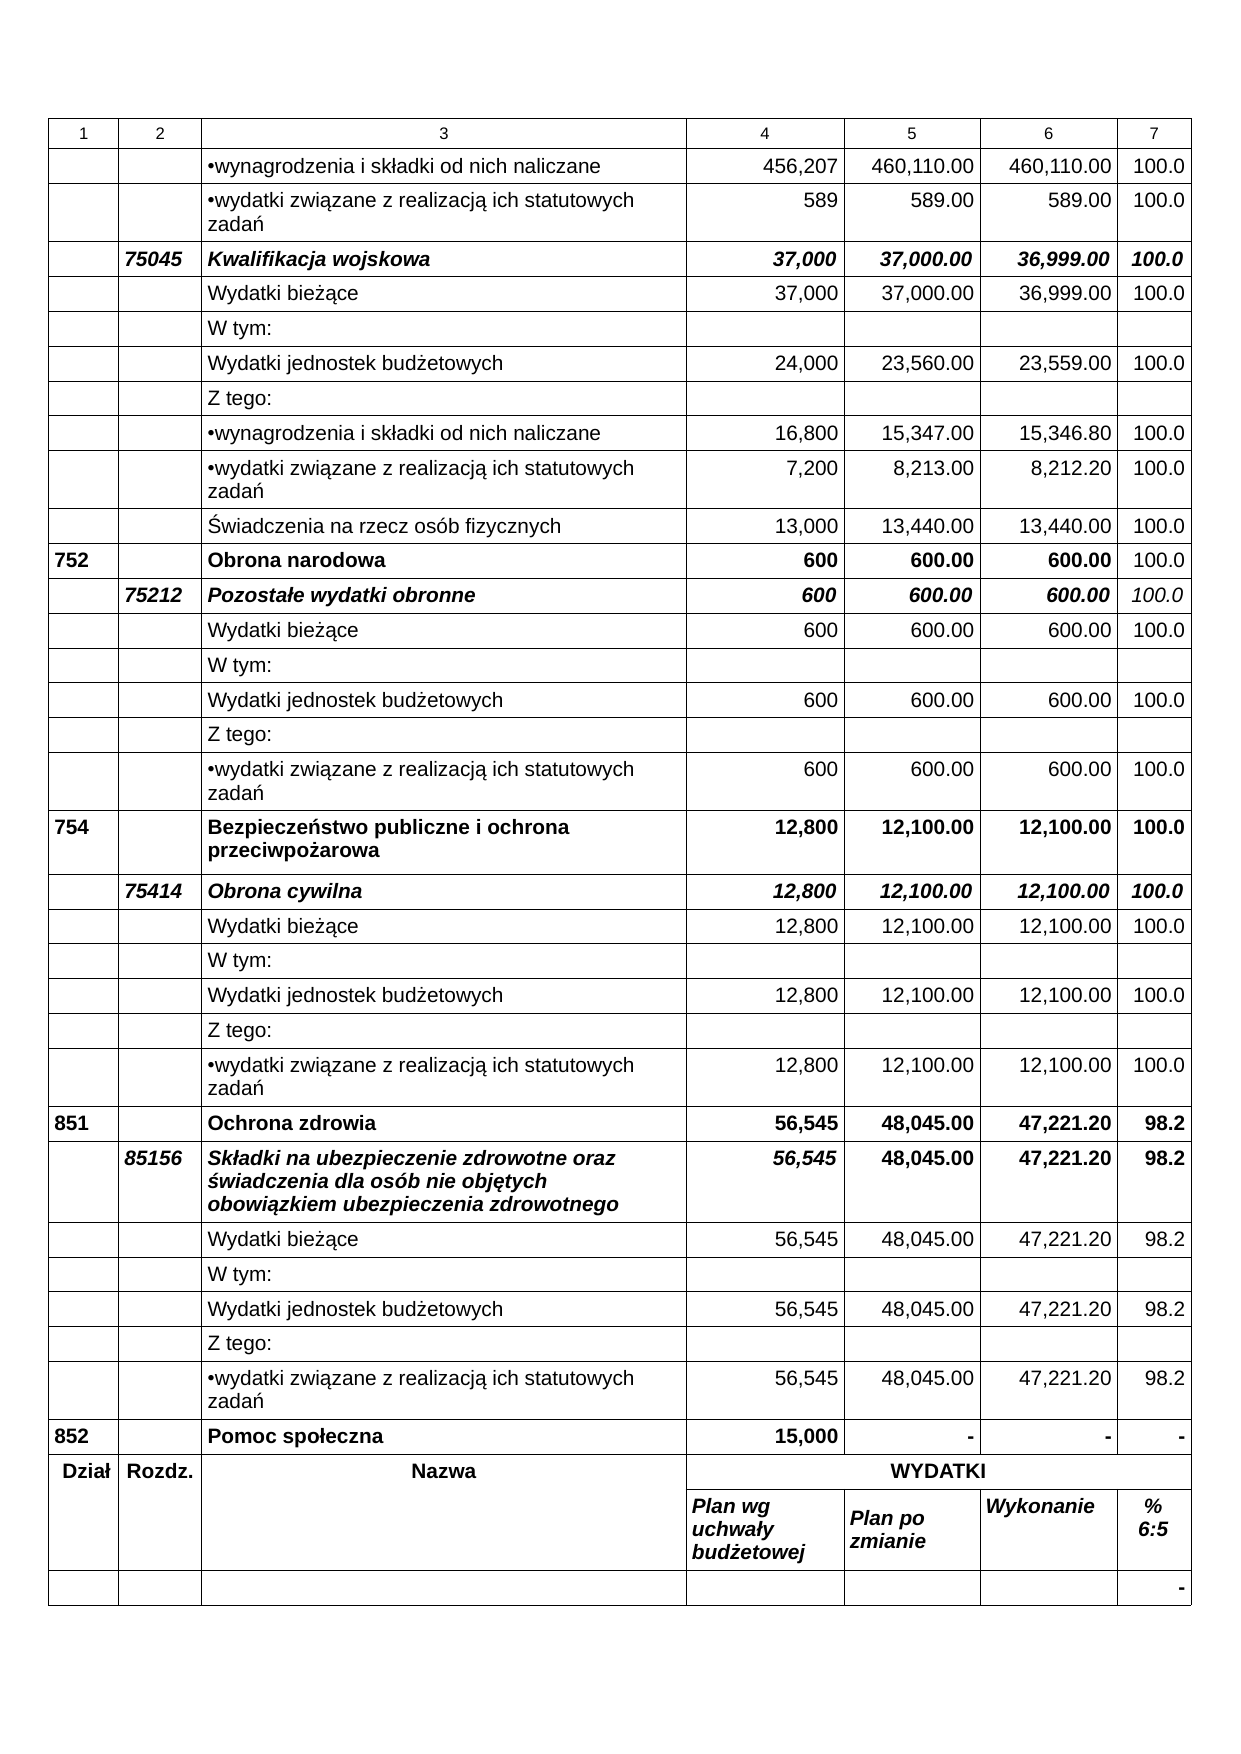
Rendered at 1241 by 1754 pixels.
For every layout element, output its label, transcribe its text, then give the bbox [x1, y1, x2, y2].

table_cell Obrona narodowa [202, 544, 686, 578]
table_cell Składki na ubezpieczenie zdrowotne oraz świadczenia dla osób nie objętych obowiązkiem ubezpieczenia zdrowotnego [202, 1142, 686, 1222]
table_cell 100,0 [1118, 1049, 1191, 1106]
table_cell 456 207 [687, 149, 844, 183]
table_cell 600 [687, 579, 844, 613]
table_cell Wydatki bieżące [202, 1223, 686, 1257]
table_cell 589 [687, 184, 844, 241]
table_cell 15 347,00 [845, 416, 980, 450]
table_cell 12 100,00 [981, 979, 1117, 1013]
table_cell [49, 277, 118, 311]
table_cell Obrona cywilna [202, 875, 686, 908]
table_cell Wydatki jednostek budżetowych [202, 1292, 686, 1326]
table_cell [687, 312, 844, 346]
table_cell [845, 312, 980, 346]
table_cell Z tego: [202, 1327, 686, 1361]
table_cell 460 110,00 [981, 149, 1117, 183]
table_cell Kwalifikacja wojskowa [202, 242, 686, 276]
table_cell wydatki związane z realizacją ich statutowych zadań [202, 753, 686, 810]
table_cell 852 [49, 1420, 118, 1454]
table_cell [981, 1327, 1117, 1361]
table_cell 7 200 [687, 451, 844, 508]
table_cell [119, 347, 201, 381]
table_cell [1118, 312, 1191, 346]
table_cell 100,0 [1118, 544, 1191, 578]
table_cell wynagrodzenia i składki od nich naliczane [202, 416, 686, 450]
table_cell [687, 1327, 844, 1361]
table_cell 56 545 [687, 1223, 844, 1257]
table_cell 754 [49, 811, 118, 874]
table_cell [845, 944, 980, 978]
table_cell 15 346,80 [981, 416, 1117, 450]
table_cell Plan wg uchwały budżetowej [687, 1490, 844, 1570]
table_cell 8 213,00 [845, 451, 980, 508]
table_cell Z tego: [202, 1014, 686, 1048]
table_cell Ochrona zdrowia [202, 1107, 686, 1141]
table_cell [981, 1571, 1117, 1605]
table_cell 13 440,00 [981, 509, 1117, 543]
table_cell [845, 1014, 980, 1048]
table_cell 98,2 [1118, 1223, 1191, 1257]
table_cell [49, 1014, 118, 1048]
table_cell [687, 944, 844, 978]
table_cell 37 000,00 [845, 242, 980, 276]
table_cell [49, 312, 118, 346]
table_cell wydatki związane z realizacją ich statutowych zadań [202, 1362, 686, 1419]
table_cell 600,00 [845, 544, 980, 578]
table_cell Bezpieczeństwo publiczne i ochrona przeciwpożarowa [202, 811, 686, 874]
table_cell 12 100,00 [845, 910, 980, 943]
table_cell wydatki związane z realizacją ich statutowych zadań [202, 184, 686, 241]
table_cell [687, 382, 844, 415]
table_cell [49, 579, 118, 613]
table_cell 12 100,00 [981, 1049, 1117, 1106]
table_cell 48 045,00 [845, 1223, 980, 1257]
table_cell [119, 416, 201, 450]
table_cell 100,0 [1118, 910, 1191, 943]
table_cell [202, 1571, 686, 1605]
table_cell 48 045,00 [845, 1362, 980, 1419]
table_cell 12 100,00 [981, 811, 1117, 874]
table_cell [119, 277, 201, 311]
table_cell 12 100,00 [981, 875, 1117, 908]
table_cell 15 000 [687, 1420, 844, 1454]
table_cell [119, 614, 201, 647]
table_cell W tym: [202, 649, 686, 682]
table_cell [49, 382, 118, 415]
table_cell 2 [119, 119, 201, 148]
table_cell 5 [845, 119, 980, 148]
table_cell 16 800 [687, 416, 844, 450]
table_cell 100,0 [1118, 416, 1191, 450]
table_cell [49, 910, 118, 943]
table_cell [49, 875, 118, 908]
table_cell 100,0 [1118, 149, 1191, 183]
table_cell [49, 1049, 118, 1106]
table_cell [981, 312, 1117, 346]
table_cell [119, 1258, 201, 1291]
table_cell 600,00 [981, 753, 1117, 810]
table_cell 100,0 [1118, 579, 1191, 613]
table_cell [49, 718, 118, 752]
table_cell 600,00 [981, 579, 1117, 613]
table_cell 100,0 [1118, 451, 1191, 508]
table_cell 36 999,00 [981, 277, 1117, 311]
table_cell [119, 149, 201, 183]
table_cell [687, 1014, 844, 1048]
table_cell [845, 1327, 980, 1361]
table_cell 3 [202, 119, 686, 148]
table_cell 37 000,00 [845, 277, 980, 311]
table_cell 100,0 [1118, 811, 1191, 874]
table_cell [1118, 1327, 1191, 1361]
table_cell Wydatki bieżące [202, 614, 686, 647]
table_cell W tym: [202, 312, 686, 346]
table_cell [119, 1292, 201, 1326]
table_cell [119, 1107, 201, 1141]
table_cell 100,0 [1118, 509, 1191, 543]
table_cell [49, 944, 118, 978]
table_cell 47 221,20 [981, 1223, 1117, 1257]
table_cell [981, 1014, 1117, 1048]
table_cell - [845, 1420, 980, 1454]
table_cell 37 000 [687, 242, 844, 276]
table_cell [49, 979, 118, 1013]
table_cell [119, 979, 201, 1013]
table_cell [981, 944, 1117, 978]
table_cell [687, 1571, 844, 1605]
table_cell 600,00 [845, 753, 980, 810]
table_cell 12 100,00 [981, 910, 1117, 943]
table_cell - [1118, 1571, 1191, 1605]
table_cell [1118, 718, 1191, 752]
table_cell 600,00 [981, 544, 1117, 578]
table_cell 12 800 [687, 979, 844, 1013]
table_cell [119, 944, 201, 978]
table_cell 8 212,20 [981, 451, 1117, 508]
table_cell 100,0 [1118, 614, 1191, 647]
table_cell 600 [687, 544, 844, 578]
table_cell Z tego: [202, 718, 686, 752]
table_cell 24 000 [687, 347, 844, 381]
table_cell 600,00 [981, 614, 1117, 647]
table_cell wynagrodzenia i składki od nich naliczane [202, 149, 686, 183]
table_cell [119, 509, 201, 543]
table_cell Wydatki bieżące [202, 910, 686, 943]
table_cell [1118, 649, 1191, 682]
table_cell 600 [687, 683, 844, 717]
table_cell [119, 683, 201, 717]
table_cell 12 100,00 [845, 875, 980, 908]
table_cell [49, 242, 118, 276]
table_cell 98,2 [1118, 1362, 1191, 1419]
table_cell [119, 1327, 201, 1361]
table_cell [119, 1420, 201, 1454]
table_cell [119, 1571, 201, 1605]
table_cell [687, 1258, 844, 1291]
table_cell [119, 451, 201, 508]
table_cell 12 800 [687, 1049, 844, 1106]
table_cell Wydatki jednostek budżetowych [202, 979, 686, 1013]
table_cell W tym: [202, 1258, 686, 1291]
table_cell 100,0 [1118, 184, 1191, 241]
table_cell 6 [981, 119, 1117, 148]
table_cell [845, 718, 980, 752]
table_cell [119, 811, 201, 874]
table_cell [49, 416, 118, 450]
table_cell [49, 614, 118, 647]
table_cell [119, 312, 201, 346]
table_cell Wydatki bieżące [202, 277, 686, 311]
table_cell [49, 1571, 118, 1605]
table_cell Wydatki jednostek budżetowych [202, 347, 686, 381]
table_cell Pozostałe wydatki obronne [202, 579, 686, 613]
table_cell 47 221,20 [981, 1362, 1117, 1419]
table_cell 589,00 [845, 184, 980, 241]
table_cell [49, 451, 118, 508]
table_cell 56 545 [687, 1107, 844, 1141]
table_cell 100,0 [1118, 875, 1191, 908]
table_cell [119, 1049, 201, 1106]
table_cell 12 100,00 [845, 1049, 980, 1106]
table_cell Rozdz. [119, 1455, 201, 1570]
table_cell wydatki związane z realizacją ich statutowych zadań [202, 451, 686, 508]
table_cell [49, 649, 118, 682]
table_cell 4 [687, 119, 844, 148]
table_cell [1118, 1014, 1191, 1048]
table_cell 600 [687, 614, 844, 647]
table_cell 600,00 [845, 683, 980, 717]
table_cell - [1118, 1420, 1191, 1454]
table_cell Wykonanie [981, 1490, 1117, 1570]
table_cell 75414 [119, 875, 201, 908]
table_cell 100,0 [1118, 277, 1191, 311]
table_cell 100,0 [1118, 979, 1191, 1013]
table_cell [49, 1292, 118, 1326]
table_header WYDATKI [687, 1455, 1191, 1489]
table_cell 460 110,00 [845, 149, 980, 183]
table_cell [49, 683, 118, 717]
table_cell Wydatki jednostek budżetowych [202, 683, 686, 717]
table_cell [845, 1258, 980, 1291]
table_cell 600,00 [845, 614, 980, 647]
table_cell 589,00 [981, 184, 1117, 241]
table_cell 56 545 [687, 1292, 844, 1326]
table_cell [49, 1362, 118, 1419]
table_cell [981, 649, 1117, 682]
table_cell 12 800 [687, 875, 844, 908]
table_cell Świadczenia na rzecz osób fizycznych [202, 509, 686, 543]
table_cell 48 045,00 [845, 1142, 980, 1222]
table_cell 100,0 [1118, 753, 1191, 810]
table_cell 98,2 [1118, 1107, 1191, 1141]
table_cell [49, 1142, 118, 1222]
table_cell [845, 1571, 980, 1605]
table_cell Nazwa [202, 1455, 686, 1570]
table_cell [1118, 382, 1191, 415]
table_cell [845, 382, 980, 415]
table_cell 100,0 [1118, 683, 1191, 717]
table_cell 36 999,00 [981, 242, 1117, 276]
table_cell Pomoc społeczna [202, 1420, 686, 1454]
table_cell [981, 718, 1117, 752]
table_cell [119, 382, 201, 415]
table_cell [119, 1223, 201, 1257]
table_cell 752 [49, 544, 118, 578]
table_cell 12 800 [687, 811, 844, 874]
table_cell [119, 718, 201, 752]
table_cell [845, 649, 980, 682]
table_cell [49, 1327, 118, 1361]
table_cell [49, 753, 118, 810]
table_cell [49, 509, 118, 543]
table_cell [49, 1223, 118, 1257]
table_cell [119, 910, 201, 943]
table_cell 1 [49, 119, 118, 148]
table_cell 7 [1118, 119, 1191, 148]
table_cell 98,2 [1118, 1142, 1191, 1222]
table_cell [49, 184, 118, 241]
table_cell Dział [49, 1455, 118, 1570]
table_cell [687, 718, 844, 752]
table_cell [119, 1362, 201, 1419]
table_cell [981, 1258, 1117, 1291]
table_cell 12 100,00 [845, 979, 980, 1013]
table_cell 48 045,00 [845, 1292, 980, 1326]
table_cell [119, 649, 201, 682]
table_cell 23 559,00 [981, 347, 1117, 381]
table_cell 851 [49, 1107, 118, 1141]
table_cell 47 221,20 [981, 1107, 1117, 1141]
table_cell [119, 753, 201, 810]
table_cell [687, 649, 844, 682]
table_cell [49, 149, 118, 183]
table_cell 600 [687, 753, 844, 810]
table_cell [1118, 1258, 1191, 1291]
table_cell 13 000 [687, 509, 844, 543]
table_cell - [981, 1420, 1117, 1454]
table_cell 56 545 [687, 1142, 844, 1222]
table_cell [49, 1258, 118, 1291]
table_cell 48 045,00 [845, 1107, 980, 1141]
table_cell 98,2 [1118, 1292, 1191, 1326]
table_cell [119, 1014, 201, 1048]
table_cell 47 221,20 [981, 1142, 1117, 1222]
table_cell 600,00 [845, 579, 980, 613]
table_cell 600,00 [981, 683, 1117, 717]
table_cell 100,0 [1118, 242, 1191, 276]
table_cell W tym: [202, 944, 686, 978]
table_cell wydatki związane z realizacją ich statutowych zadań [202, 1049, 686, 1106]
table_cell 13 440,00 [845, 509, 980, 543]
table_cell 85156 [119, 1142, 201, 1222]
table_cell 12 800 [687, 910, 844, 943]
table_cell [119, 544, 201, 578]
table_cell Plan po zmianie [845, 1490, 980, 1570]
table_cell % 6:5 [1118, 1490, 1191, 1570]
table_cell 47 221,20 [981, 1292, 1117, 1326]
table_cell 37 000 [687, 277, 844, 311]
table_cell 12 100,00 [845, 811, 980, 874]
table_cell 56 545 [687, 1362, 844, 1419]
table_cell [981, 382, 1117, 415]
table_cell 23 560,00 [845, 347, 980, 381]
table_cell [1118, 944, 1191, 978]
table_cell [49, 347, 118, 381]
table_cell [119, 184, 201, 241]
table_cell 75045 [119, 242, 201, 276]
table_cell Z tego: [202, 382, 686, 415]
table_cell 75212 [119, 579, 201, 613]
table_cell 100,0 [1118, 347, 1191, 381]
